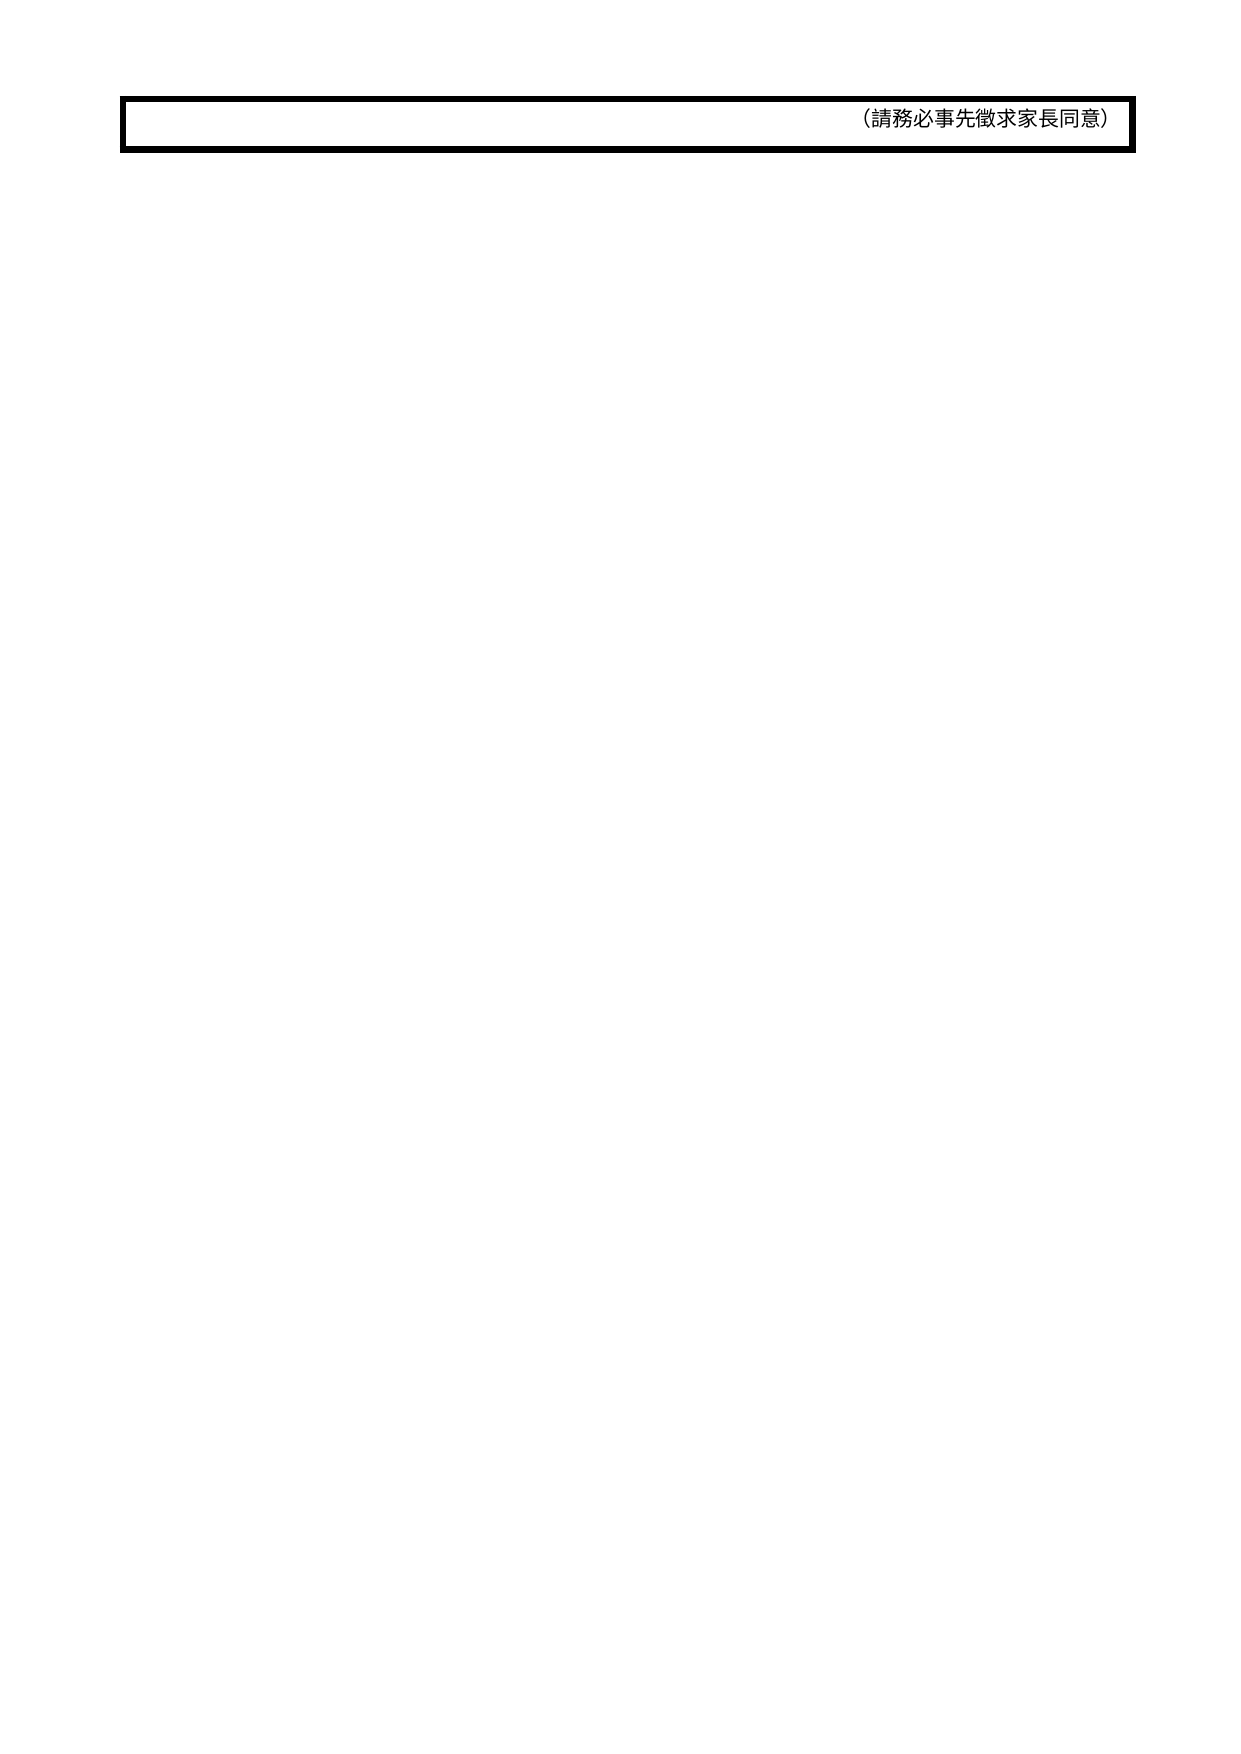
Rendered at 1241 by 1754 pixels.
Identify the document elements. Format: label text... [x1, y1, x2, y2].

table_cell （請務必事先徵求家長同意） [126, 102, 1129, 146]
